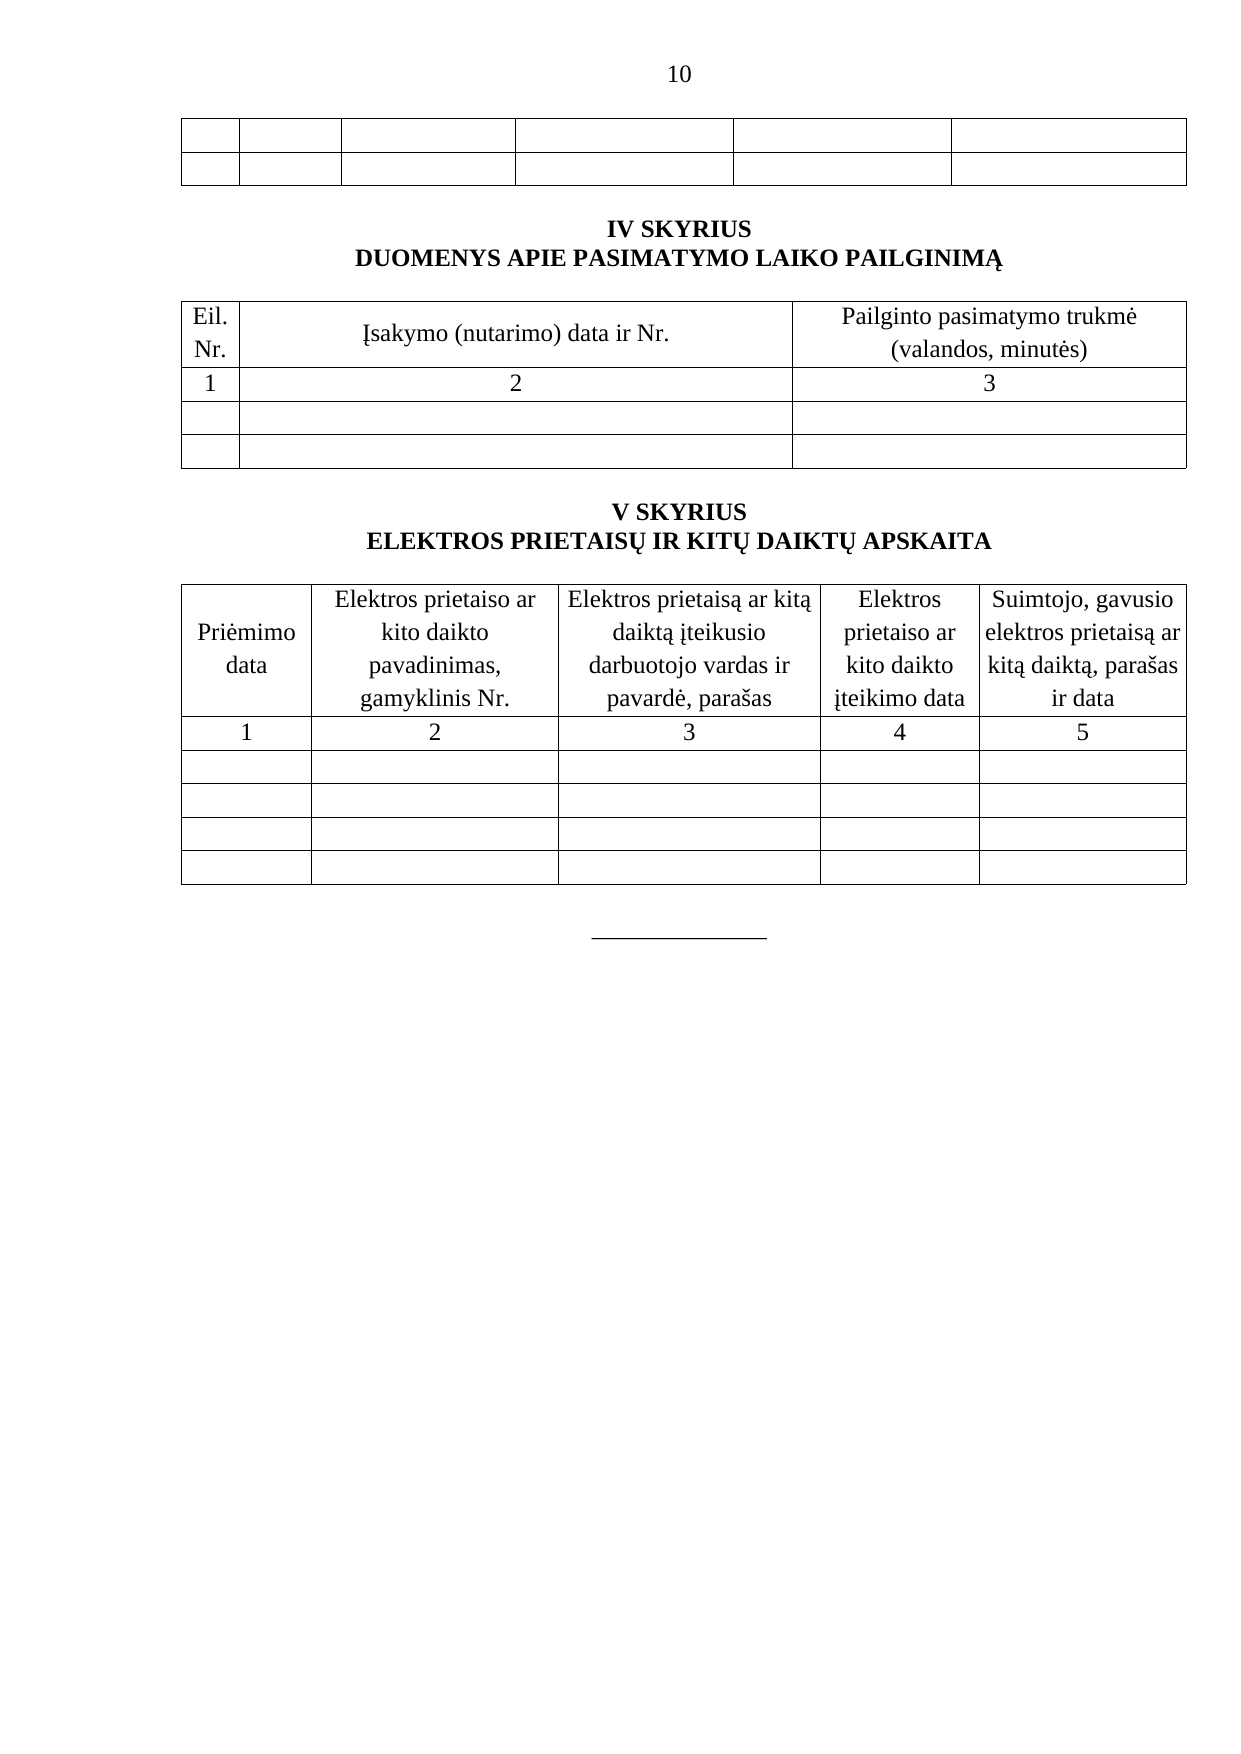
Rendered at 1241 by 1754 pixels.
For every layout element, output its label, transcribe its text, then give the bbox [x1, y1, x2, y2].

table_cell [980, 851, 1186, 884]
table_cell [312, 751, 558, 783]
table_cell [342, 153, 515, 185]
table_cell [821, 851, 979, 884]
table_cell 2 [240, 368, 792, 401]
table_header Elektros prietaisą ar kitą daiktą įteikusio darbuotojo vardas ir pavardė, parašas [559, 585, 820, 716]
table_cell [182, 851, 311, 884]
text IV SKYRIUS [177, 214, 1181, 243]
table_cell [559, 851, 820, 884]
table_cell [980, 751, 1186, 783]
table_cell [559, 818, 820, 850]
table_cell 3 [559, 717, 820, 749]
table_header Elektros prietaiso ar kito daikto įteikimo data [821, 585, 979, 716]
table_cell [793, 402, 1186, 434]
table_cell [182, 119, 239, 152]
table_cell 4 [821, 717, 979, 749]
table_cell [240, 153, 341, 185]
table_cell [559, 784, 820, 817]
table_header Pailginto pasimatymo trukmė (valandos, minutės) [793, 302, 1186, 367]
table_cell [312, 784, 558, 817]
table_cell 5 [980, 717, 1186, 749]
table_cell [793, 435, 1186, 468]
table_cell [240, 119, 341, 152]
table_cell [559, 751, 820, 783]
table_header Priėmimo data [182, 585, 311, 716]
text DUOMENYS APIE PASIMATYMO LAIKO PAILGINIMĄ [177, 243, 1181, 272]
table_cell [516, 119, 733, 152]
table_cell [516, 153, 733, 185]
table_cell [182, 751, 311, 783]
table_cell [312, 851, 558, 884]
table_cell 1 [182, 717, 311, 749]
table_cell [240, 435, 792, 468]
text V SKYRIUS [177, 497, 1181, 526]
table_header Įsakymo (nutarimo) data ir Nr. [240, 302, 792, 367]
table_cell 1 [182, 368, 239, 401]
table_cell [182, 784, 311, 817]
table_cell [182, 818, 311, 850]
table_cell [952, 153, 1186, 185]
table_cell [182, 435, 239, 468]
table_cell [821, 784, 979, 817]
table_cell 2 [312, 717, 558, 749]
table_cell [182, 402, 239, 434]
table_cell [980, 818, 1186, 850]
table_cell [980, 784, 1186, 817]
table_cell [342, 119, 515, 152]
table_cell 3 [793, 368, 1186, 401]
table_cell [734, 119, 951, 152]
table_header Elektros prietaiso ar kito daikto pavadinimas, gamyklinis Nr. [312, 585, 558, 716]
table_cell [821, 751, 979, 783]
table_cell [182, 153, 239, 185]
table_cell [312, 818, 558, 850]
table_cell [821, 818, 979, 850]
table_header Eil. Nr. [182, 302, 239, 367]
text ______________ [177, 913, 1181, 942]
table_cell [240, 402, 792, 434]
text ELEKTROS PRIETAISŲ IR KITŲ DAIKTŲ APSKAITA [177, 526, 1181, 555]
table_cell [734, 153, 951, 185]
table_cell [952, 119, 1186, 152]
table_header Suimtojo, gavusio elektros prietaisą ar kitą daiktą, parašas ir data [980, 585, 1186, 716]
